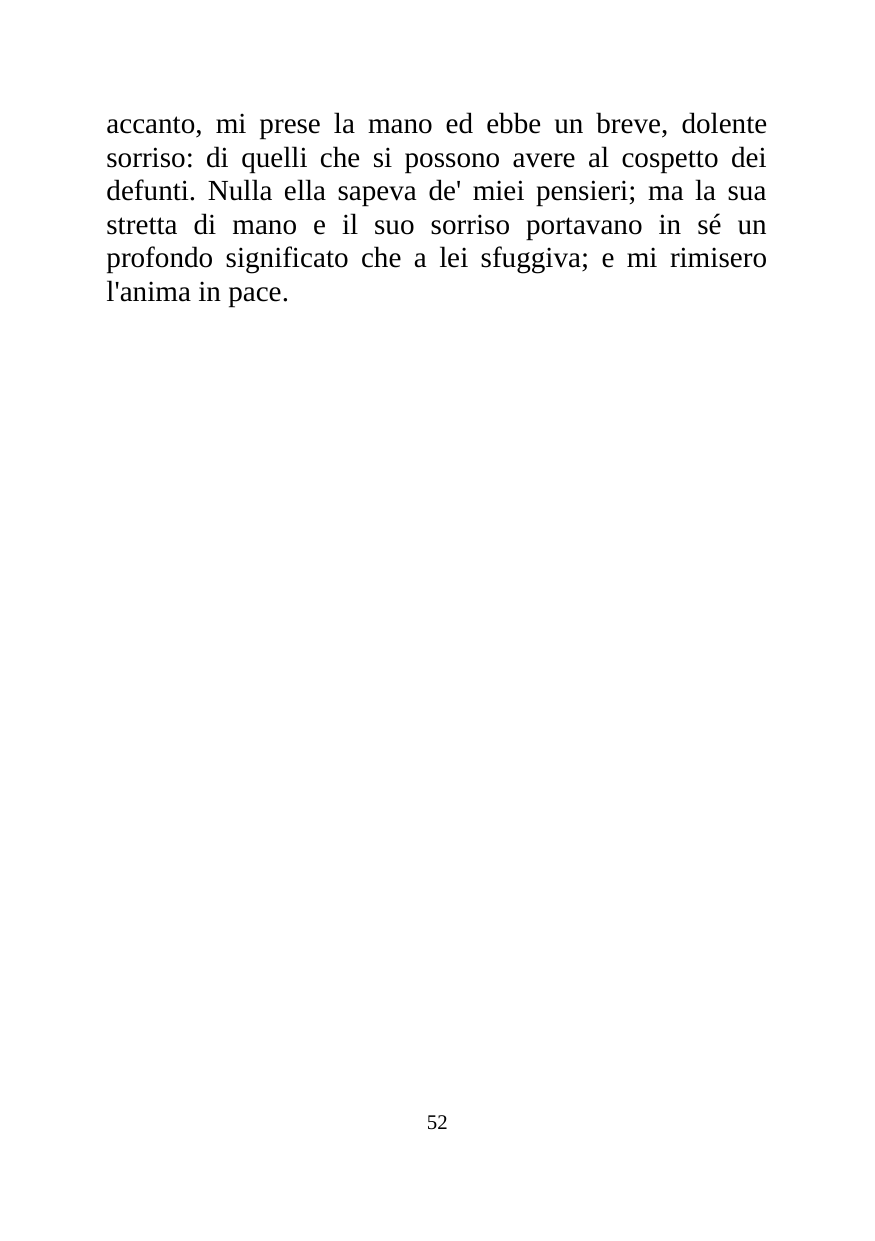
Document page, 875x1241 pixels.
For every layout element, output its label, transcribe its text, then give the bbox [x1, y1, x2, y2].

text accanto, mi prese la mano ed ebbe un breve, dolente sorriso: di quelli che si possono avere al cospetto dei defunti. Nulla ella sapeva de' miei pensieri; ma la sua stretta di mano e il suo sorriso portavano in sé un profondo significato che a lei sfuggiva; e mi rimisero l'anima in pace. [106, 106, 768, 307]
